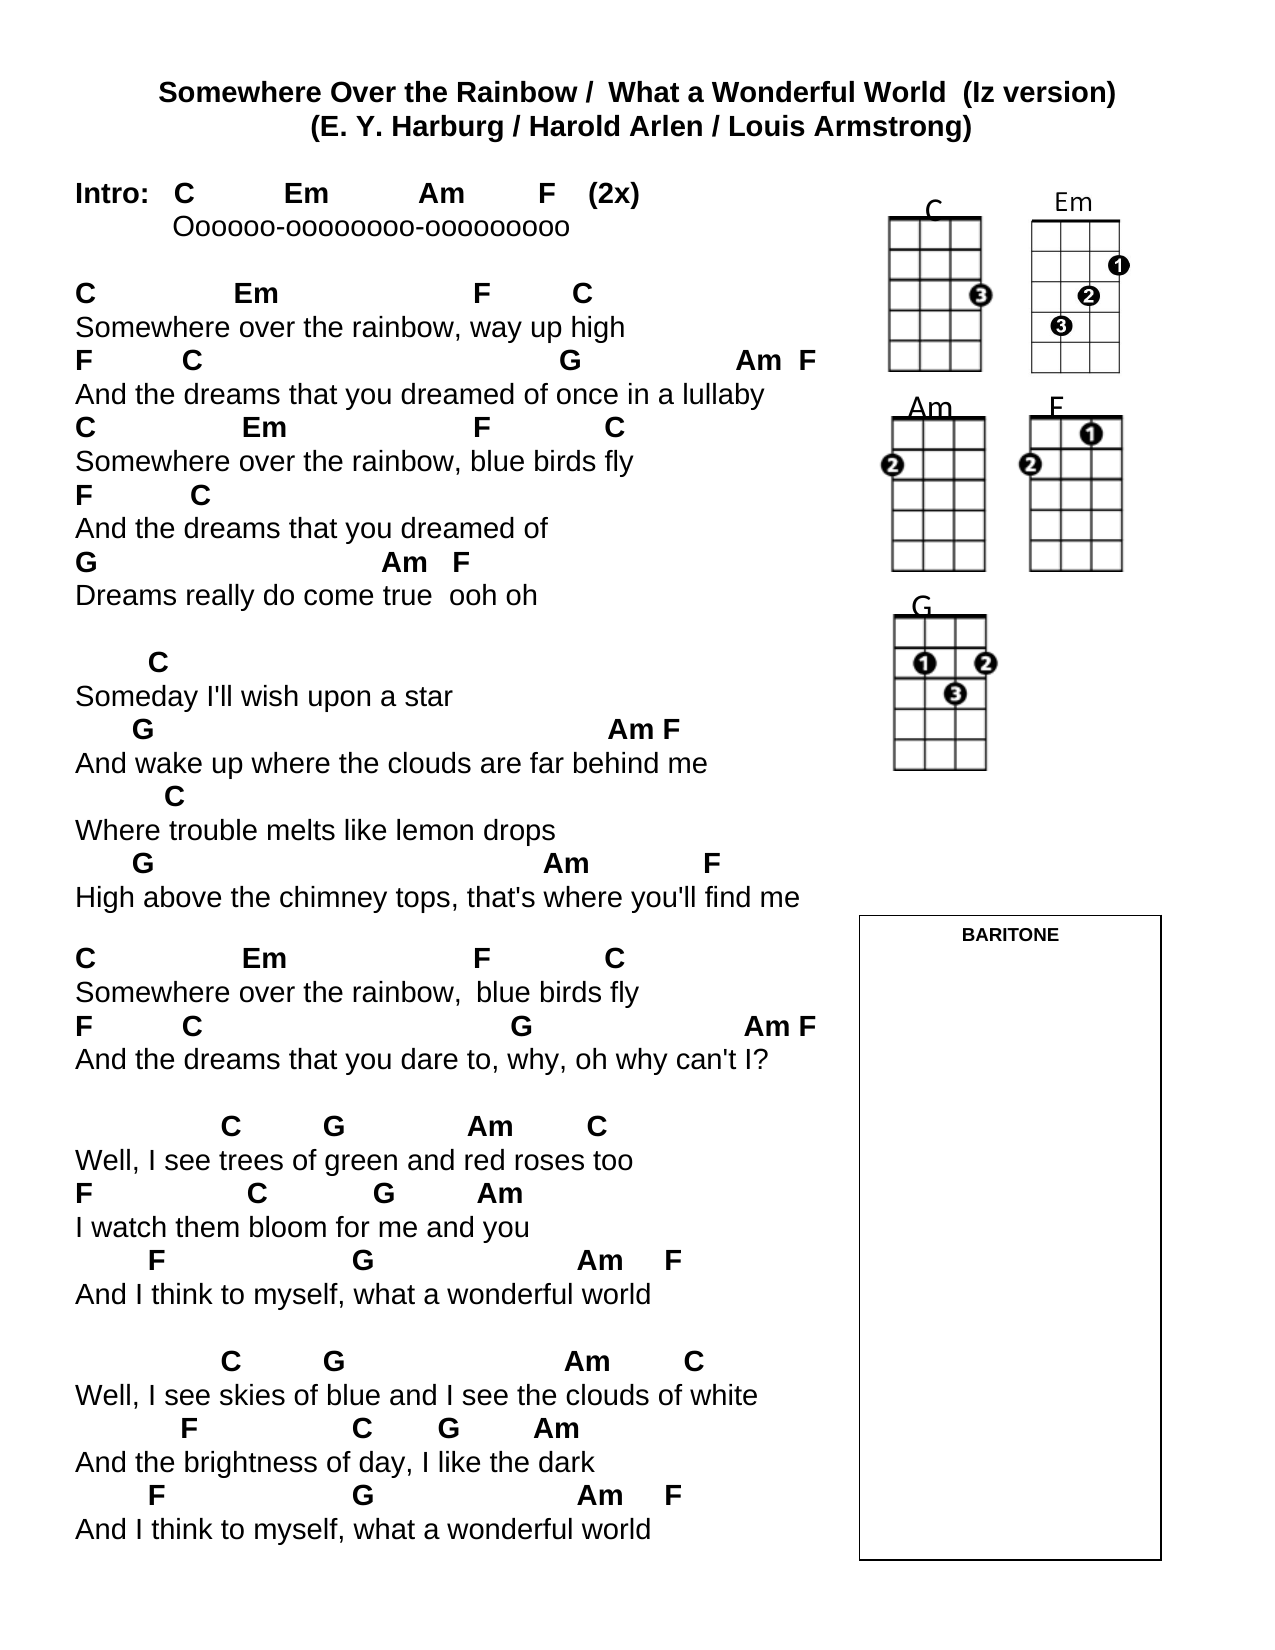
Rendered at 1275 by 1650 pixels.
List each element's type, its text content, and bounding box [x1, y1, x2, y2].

text [996, 310, 1020, 343]
text C Em F C [75, 276, 874, 310]
text F C G Am [75, 1411, 859, 1445]
text G Am F [75, 544, 1200, 578]
text Well, I see skies of blue and I see the clouds of white [75, 1378, 859, 1411]
text [1162, 1109, 1200, 1143]
text BARITONE [875, 923, 1146, 945]
text F C G Am [75, 1176, 859, 1210]
text F C [75, 477, 877, 511]
text [1162, 1042, 1200, 1076]
text [1162, 1344, 1200, 1378]
text Oooooo-oooooooo-ooooooooo [75, 209, 927, 243]
text [1001, 679, 1200, 712]
text C Em F C [75, 410, 910, 444]
text [1162, 1210, 1200, 1243]
text Somewhere over the rainbow, way up high [75, 310, 874, 343]
text [1137, 176, 1200, 209]
text [1162, 1176, 1200, 1210]
text (E. Y. Harburg / Harold Arlen / Louis Armstrong) [75, 108, 1200, 142]
text C G Am C [75, 1344, 859, 1378]
text G Am F And wake up where the clouds are far behind me [75, 712, 1200, 779]
text [1001, 645, 1200, 679]
text [1162, 942, 1200, 975]
text F C G Am F [75, 1009, 859, 1042]
text C [75, 645, 879, 679]
text [1162, 1143, 1200, 1176]
text And the brightness of day, I like the dark [75, 1445, 859, 1478]
text Somewhere over the rainbow, blue birds fly [75, 444, 877, 477]
text C Em F C [951, 410, 1050, 444]
text Oooooo-oooooooo-ooooooooo [1137, 209, 1200, 243]
text [996, 276, 1020, 310]
text And the dreams that you dreamed of [75, 511, 877, 544]
text And I think to myself, what a wonderful world [75, 1277, 859, 1311]
text [1137, 477, 1200, 511]
text C Em F C [1053, 410, 1200, 444]
text [1137, 276, 1200, 310]
text [1162, 1243, 1200, 1277]
text Well, I see trees of green and red roses too [75, 1143, 859, 1176]
text Oooooo-oooooooo-ooooooooo [929, 209, 1020, 243]
text [1137, 511, 1200, 544]
text [1162, 1512, 1200, 1545]
text C [75, 779, 1200, 813]
text I watch them bloom for me and you [75, 1210, 859, 1243]
text [1162, 1478, 1200, 1512]
text [1000, 477, 1015, 511]
text [1137, 343, 1200, 377]
text Where trouble melts like lemon drops [75, 813, 1200, 846]
text C Em F C [75, 942, 859, 975]
text C G Am C [75, 1109, 859, 1143]
text And the dreams that you dreamed of once in a lullaby [75, 377, 1200, 410]
text And I think to myself, what a wonderful world [75, 1512, 859, 1545]
text F G Am F [75, 1478, 859, 1512]
text [1162, 1411, 1200, 1445]
text Somewhere over the rainbow, blue birds fly [75, 975, 859, 1009]
text And the dreams that you dare to, why, oh why can't I? [75, 1042, 859, 1076]
text F C G Am F [75, 343, 1020, 377]
text [1137, 444, 1200, 477]
text Intro: C Em Am F (2x) [75, 176, 1020, 209]
text Dreams really do come true ooh oh [75, 578, 1200, 612]
text F G Am F [75, 1243, 859, 1277]
text [1162, 1277, 1200, 1311]
text Someday I'll wish upon a star [75, 679, 879, 712]
text [1162, 1445, 1200, 1478]
text [1162, 1378, 1200, 1411]
text [1162, 975, 1200, 1009]
text [1162, 1009, 1200, 1042]
text Somewhere Over the Rainbow / What a Wonderful World (Iz version) [75, 75, 1200, 108]
text G Am F High above the chimney tops, that's where you'll find me [75, 846, 1200, 913]
text [1137, 310, 1200, 343]
